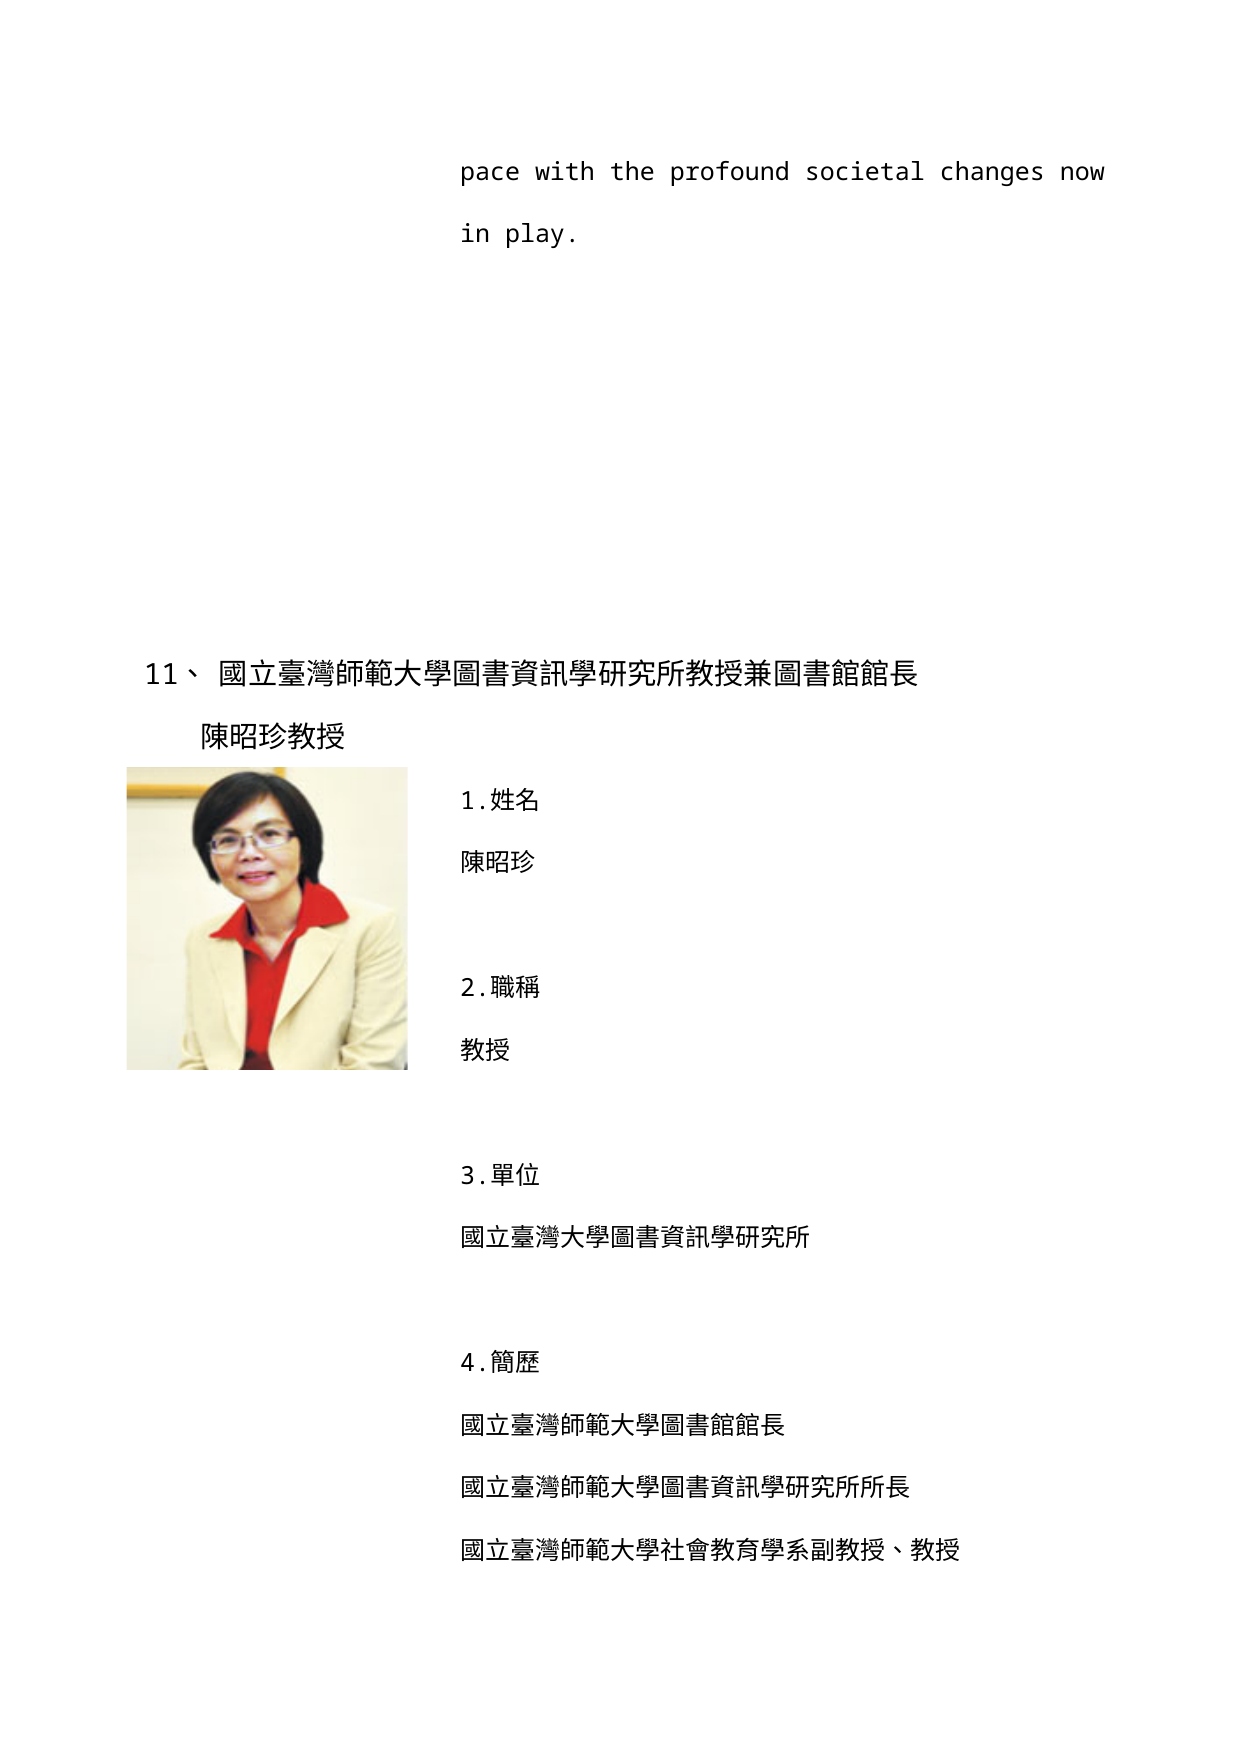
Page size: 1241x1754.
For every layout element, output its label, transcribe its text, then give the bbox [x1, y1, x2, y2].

table_header [125, 755, 449, 1571]
list 國立臺灣師範大學圖書資訊學研究所教授兼圖書館館長 [144, 630, 1115, 693]
table_header pace with the profound societal changes now in play. [458, 127, 1115, 255]
table_header [125, 127, 449, 255]
table_header [449, 127, 458, 255]
table_header 1.姓名 陳昭珍 2.職稱 教授 3.單位 國立臺灣大學圖書資訊學研究所 4.簡歷 國立臺灣師範大學圖書館館長 國立臺灣師範大學圖書資訊學研究所所長 國立臺灣師範大學社會教育學系副教授、教授 [458, 755, 1115, 1571]
table_header [449, 755, 458, 1571]
text 陳昭珍教授 [200, 693, 1115, 755]
